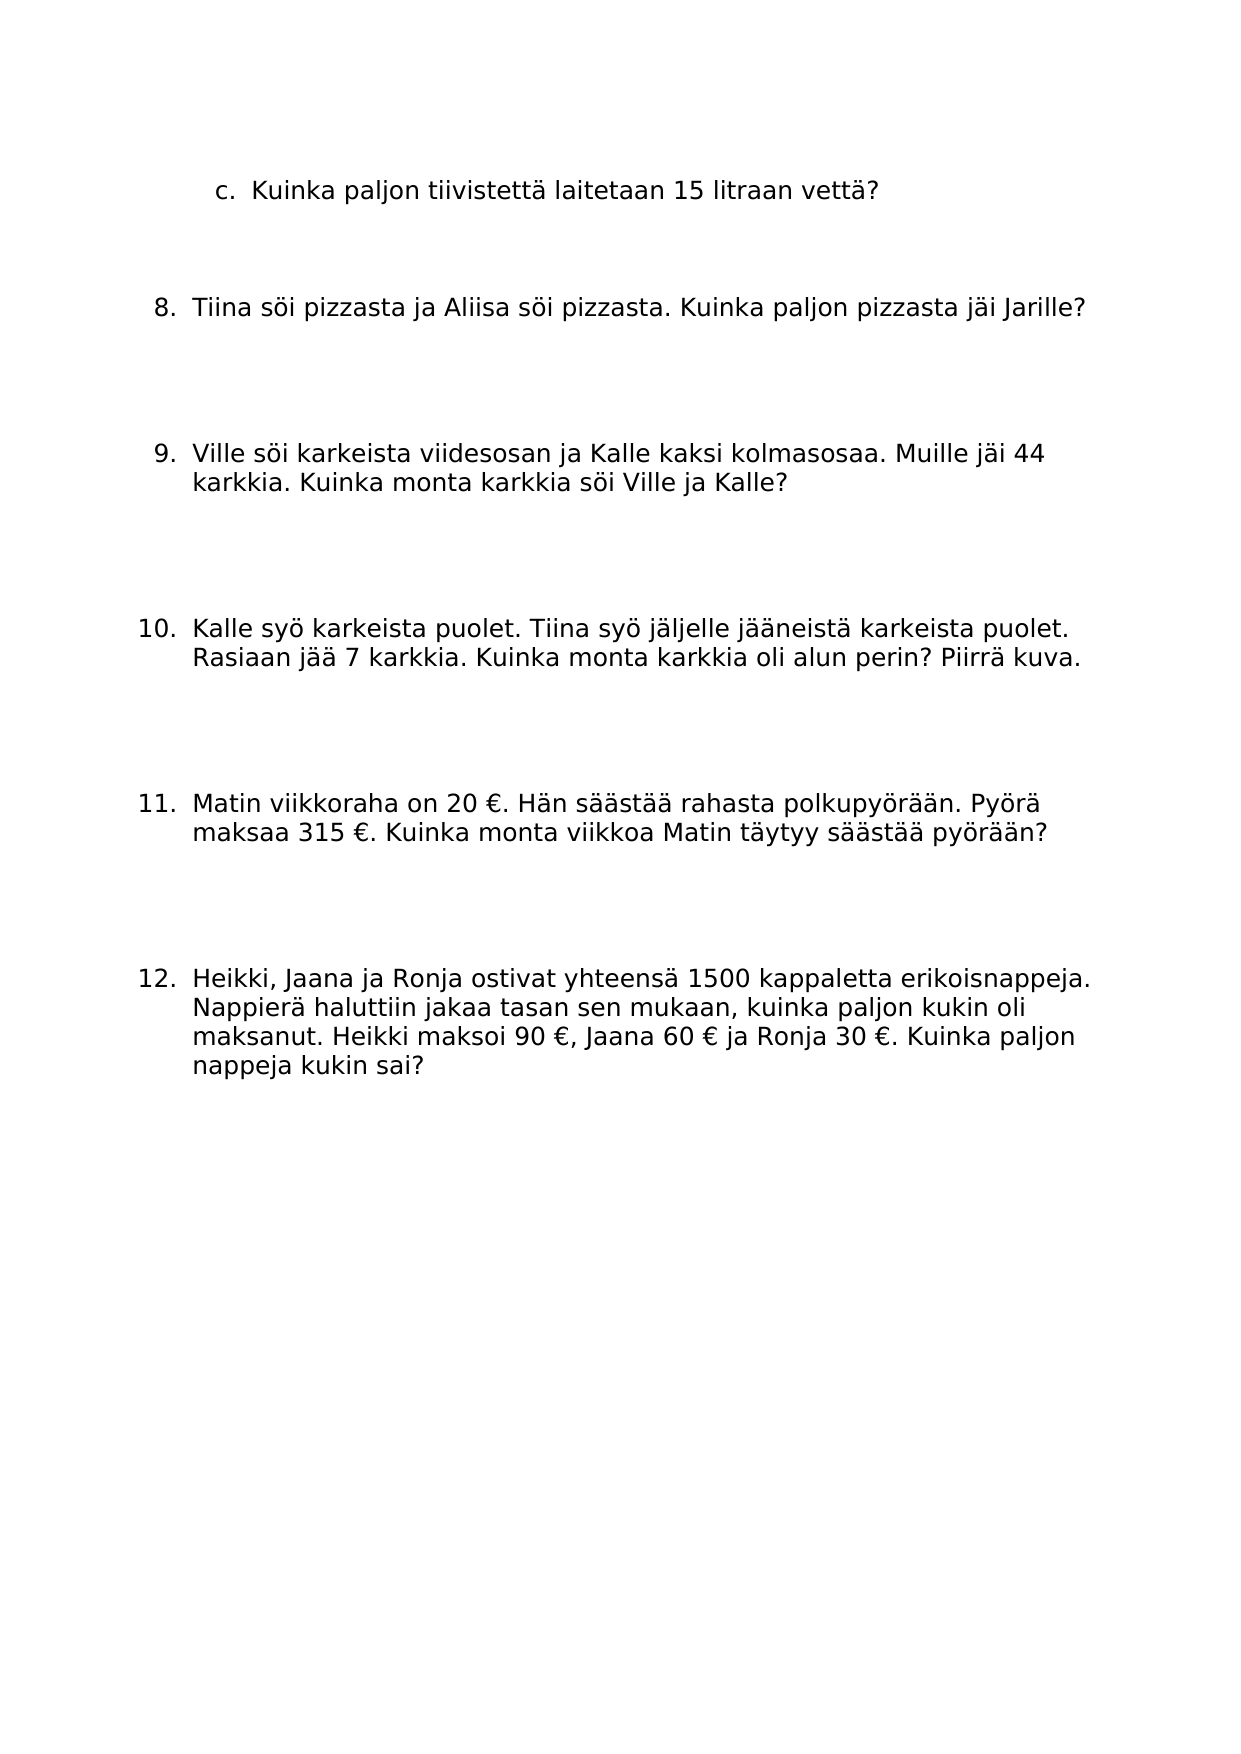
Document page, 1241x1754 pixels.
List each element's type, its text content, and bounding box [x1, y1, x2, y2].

list Tiina söi pizzasta ja Aliisa söi pizzasta. Kuinka paljon pizzasta jäi Jarille? [177, 293, 1122, 439]
list [236, 118, 1122, 176]
list Matin viikkoraha on 20 €. Hän säästää rahasta polkupyörään. Pyörä maksaa 315 €. Kuinka monta viikkoa Matin täytyy säästää pyörään? [177, 789, 1122, 964]
list Kuinka paljon tiivistettä laitetaan 15 litraan vettä? [236, 176, 1122, 293]
list Ville söi karkeista viidesosan ja Kalle kaksi kolmasosaa. Muille jäi 44 karkkia. Kuinka monta karkkia söi Ville ja Kalle? [177, 439, 1122, 614]
list Heikki, Jaana ja Ronja ostivat yhteensä 1500 kappaletta erikoisnappeja. Nappierä haluttiin jakaa tasan sen mukaan, kuinka paljon kukin oli maksanut. Heikki maksoi 90 €, Jaana 60 € ja Ronja 30 €. Kuinka paljon nappeja kukin sai? [177, 964, 1122, 1226]
list Kalle syö karkeista puolet. Tiina syö jäljelle jääneistä karkeista puolet. Rasiaan jää 7 karkkia. Kuinka monta karkkia oli alun perin? Piirrä kuva. [177, 614, 1122, 789]
